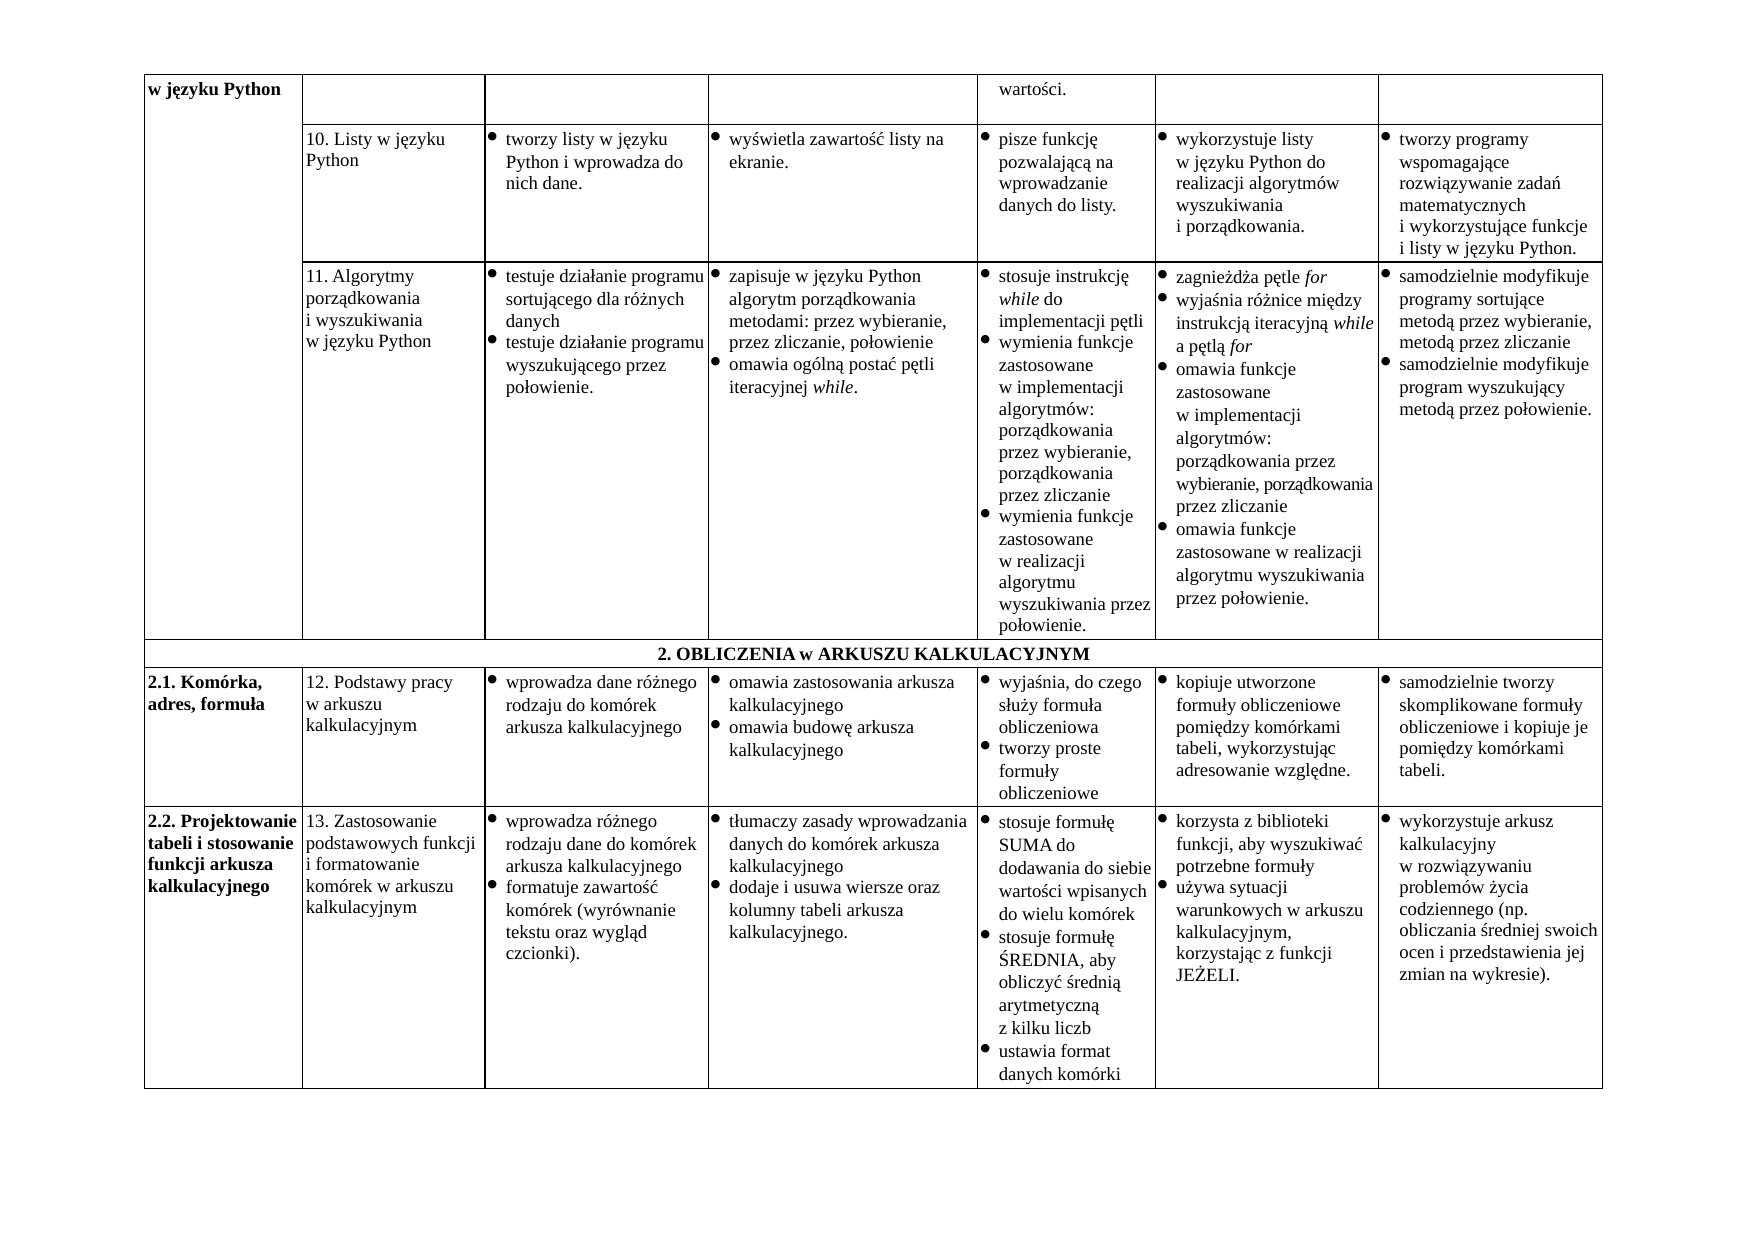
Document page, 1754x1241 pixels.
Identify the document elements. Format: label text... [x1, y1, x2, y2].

table_cell kopiuje utworzone formuły obliczeniowe pomiędzy komórkami tabeli, wykorzystując adresowanie względne. [1156, 668, 1378, 806]
table_cell 11. Algorytmy porządkowania i wyszukiwania w języku Python [303, 263, 484, 639]
table_cell stosuje instrukcję while do implementacji pętli wymienia funkcje zastosowane w implementacji algorytmów: porządkowania przez wybieranie, porządkowania przez zliczanie wymienia funkcje zastosowane w realizacji algorytmu wyszukiwania przez połowienie. [978, 263, 1155, 639]
table_cell wykorzystuje listy w języku Python do realizacji algorytmów wyszukiwania i porządkowania. [1156, 125, 1378, 261]
table_cell wprowadza różnego rodzaju dane do komórek arkusza kalkulacyjnego formatuje zawartość komórek (wyrównanie tekstu oraz wygląd czcionki). [486, 807, 708, 1088]
table_cell 2. OBLICZENIA w ARKUSZU KALKULACYJNYM [145, 640, 1602, 667]
table_cell wyjaśnia, do czego służy formuła obliczeniowa tworzy proste formuły obliczeniowe [978, 668, 1155, 806]
table_cell 2.1. Komórka, adres, formuła [145, 668, 302, 806]
table_cell wprowadza dane różnego rodzaju do komórek arkusza kalkulacyjnego [486, 668, 708, 806]
table_cell tworzy listy w języku Python i wprowadza do nich dane. [486, 125, 708, 261]
table_cell testuje działanie programu sortującego dla różnych danych testuje działanie programu wyszukującego przez połowienie. [486, 263, 708, 639]
table_cell pisze funkcję pozwalającą na wprowadzanie danych do listy. [978, 125, 1155, 261]
table_cell samodzielnie modyfikuje programy sortujące metodą przez wybieranie, metodą przez zliczanie samodzielnie modyfikuje program wyszukujący metodą przez połowienie. [1379, 263, 1602, 639]
table_cell wartości. [978, 75, 1155, 124]
table_cell wyświetla zawartość listy na ekranie. [709, 125, 977, 261]
table_cell tłumaczy zasady wprowadzania danych do komórek arkusza kalkulacyjnego dodaje i usuwa wiersze oraz kolumny tabeli arkusza kalkulacyjnego. [709, 807, 977, 1088]
table_cell stosuje formułę SUMA do dodawania do siebie wartości wpisanych do wielu komórek stosuje formułę ŚREDNIA, aby obliczyć średnią arytmetyczną z kilku liczb ustawia format danych komórki [978, 807, 1155, 1088]
table_cell omawia zastosowania arkusza kalkulacyjnego omawia budowę arkusza kalkulacyjnego [709, 668, 977, 806]
table_cell [303, 75, 484, 124]
table_cell 10. Listy w języku Python [303, 125, 484, 261]
table_cell tworzy programy wspomagające rozwiązywanie zadań matematycznych i wykorzystujące funkcje i listy w języku Python. [1379, 125, 1602, 261]
table_cell 12. Podstawy pracy w arkuszu kalkulacyjnym [303, 668, 484, 806]
table_cell [709, 75, 977, 124]
table_cell [1379, 75, 1602, 124]
table_cell [1156, 75, 1378, 124]
table_cell zagnieżdża pętle for wyjaśnia różnice między instrukcją iteracyjną while a pętlą for omawia funkcje zastosowane w implementacji algorytmów: porządkowania przez wybieranie, porządkowania przez zliczanie omawia funkcje zastosowane w realizacji algorytmu wyszukiwania przez połowienie. [1156, 263, 1378, 639]
table_cell w języku Python [145, 75, 302, 639]
table_cell samodzielnie tworzy skomplikowane formuły obliczeniowe i kopiuje je pomiędzy komórkami tabeli. [1379, 668, 1602, 806]
table_cell 2.2. Projektowanie tabeli i stosowanie funkcji arkusza kalkulacyjnego [145, 807, 302, 1088]
table_cell 13. Zastosowanie podstawowych funkcji i formatowanie komórek w arkuszu kalkulacyjnym [303, 807, 484, 1088]
table_cell zapisuje w języku Python algorytm porządkowania metodami: przez wybieranie, przez zliczanie, połowienie omawia ogólną postać pętli iteracyjnej while. [709, 263, 977, 639]
table_cell wykorzystuje arkusz kalkulacyjny w rozwiązywaniu problemów życia codziennego (np. obliczania średniej swoich ocen i przedstawienia jej zmian na wykresie). [1379, 807, 1602, 1088]
table_cell korzysta z biblioteki funkcji, aby wyszukiwać potrzebne formuły używa sytuacji warunkowych w arkuszu kalkulacyjnym, korzystając z funkcji JEŻELI. [1156, 807, 1378, 1088]
table_cell [486, 75, 708, 124]
